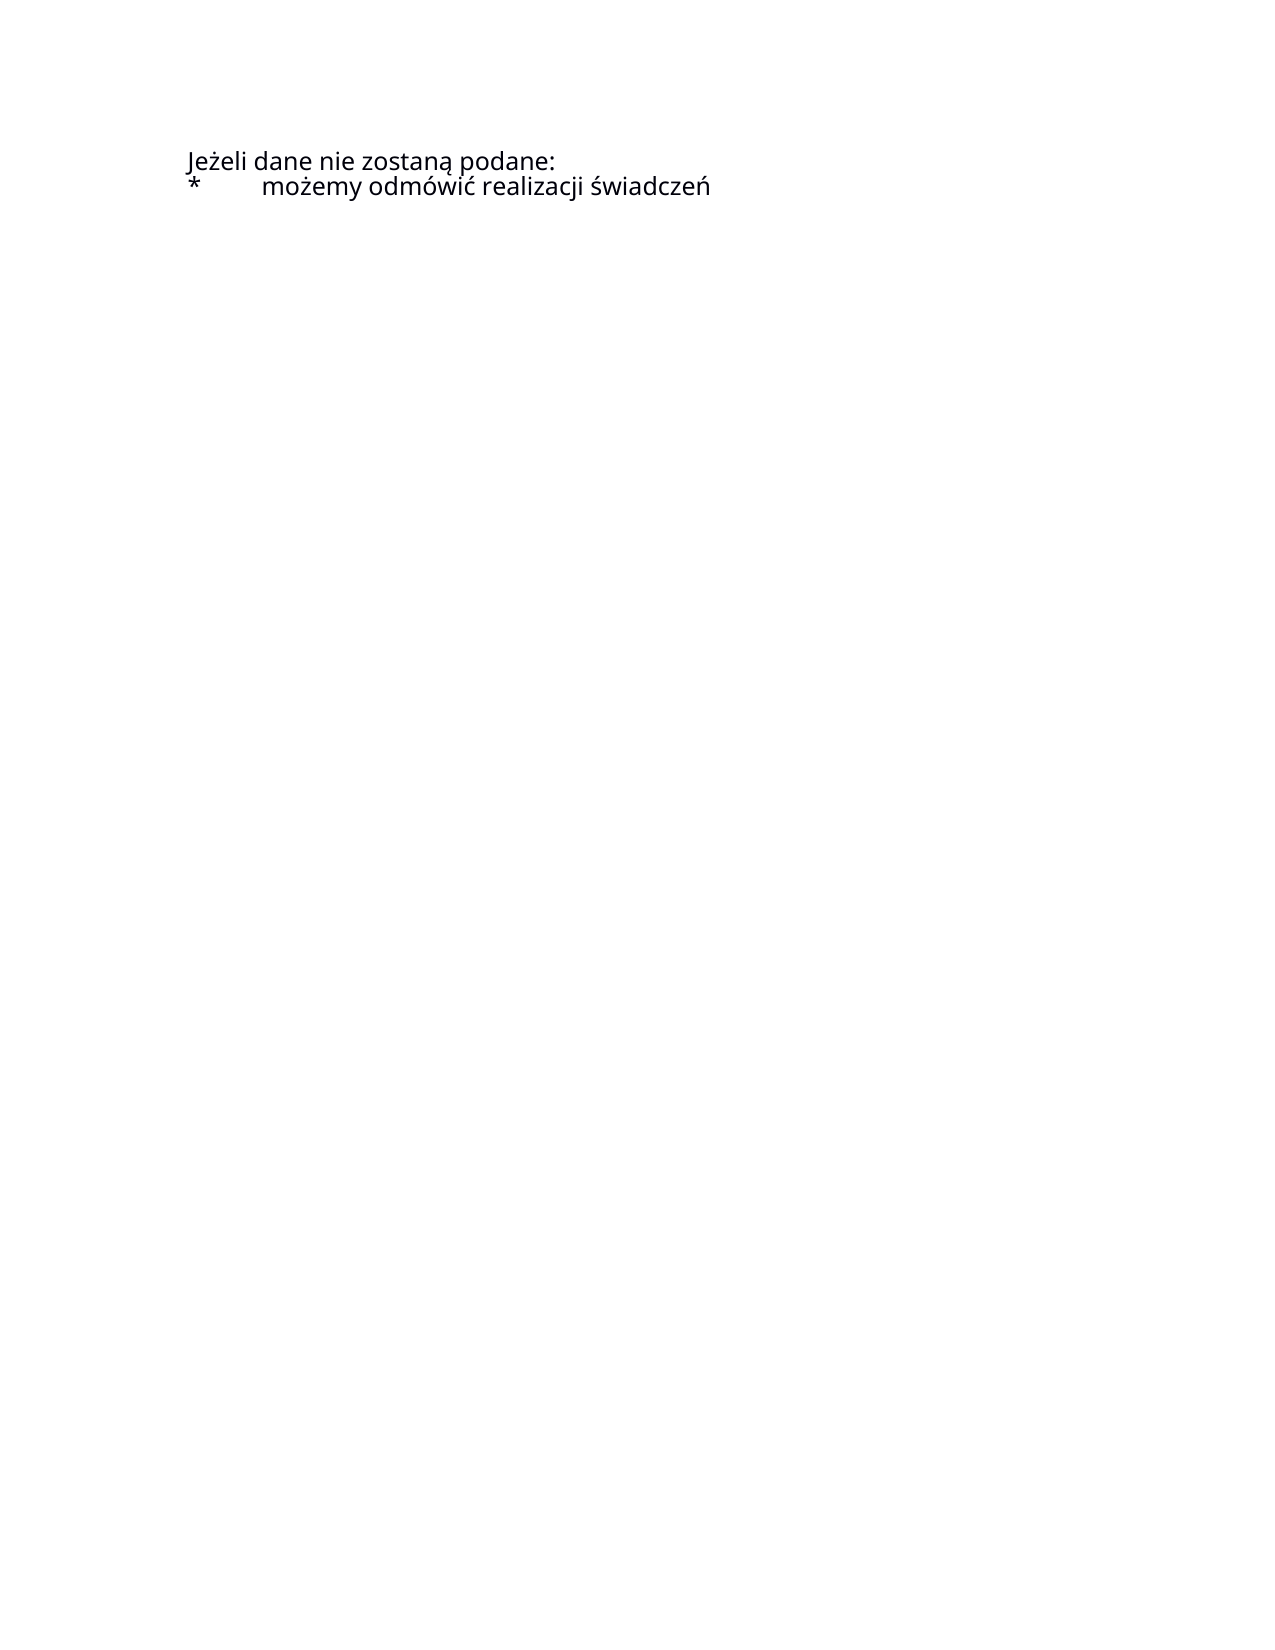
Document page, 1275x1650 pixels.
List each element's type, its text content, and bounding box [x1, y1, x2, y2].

text Jeżeli dane nie zostaną podane: [187, 150, 1087, 175]
text * możemy odmówić realizacji świadczeń [187, 175, 1087, 200]
